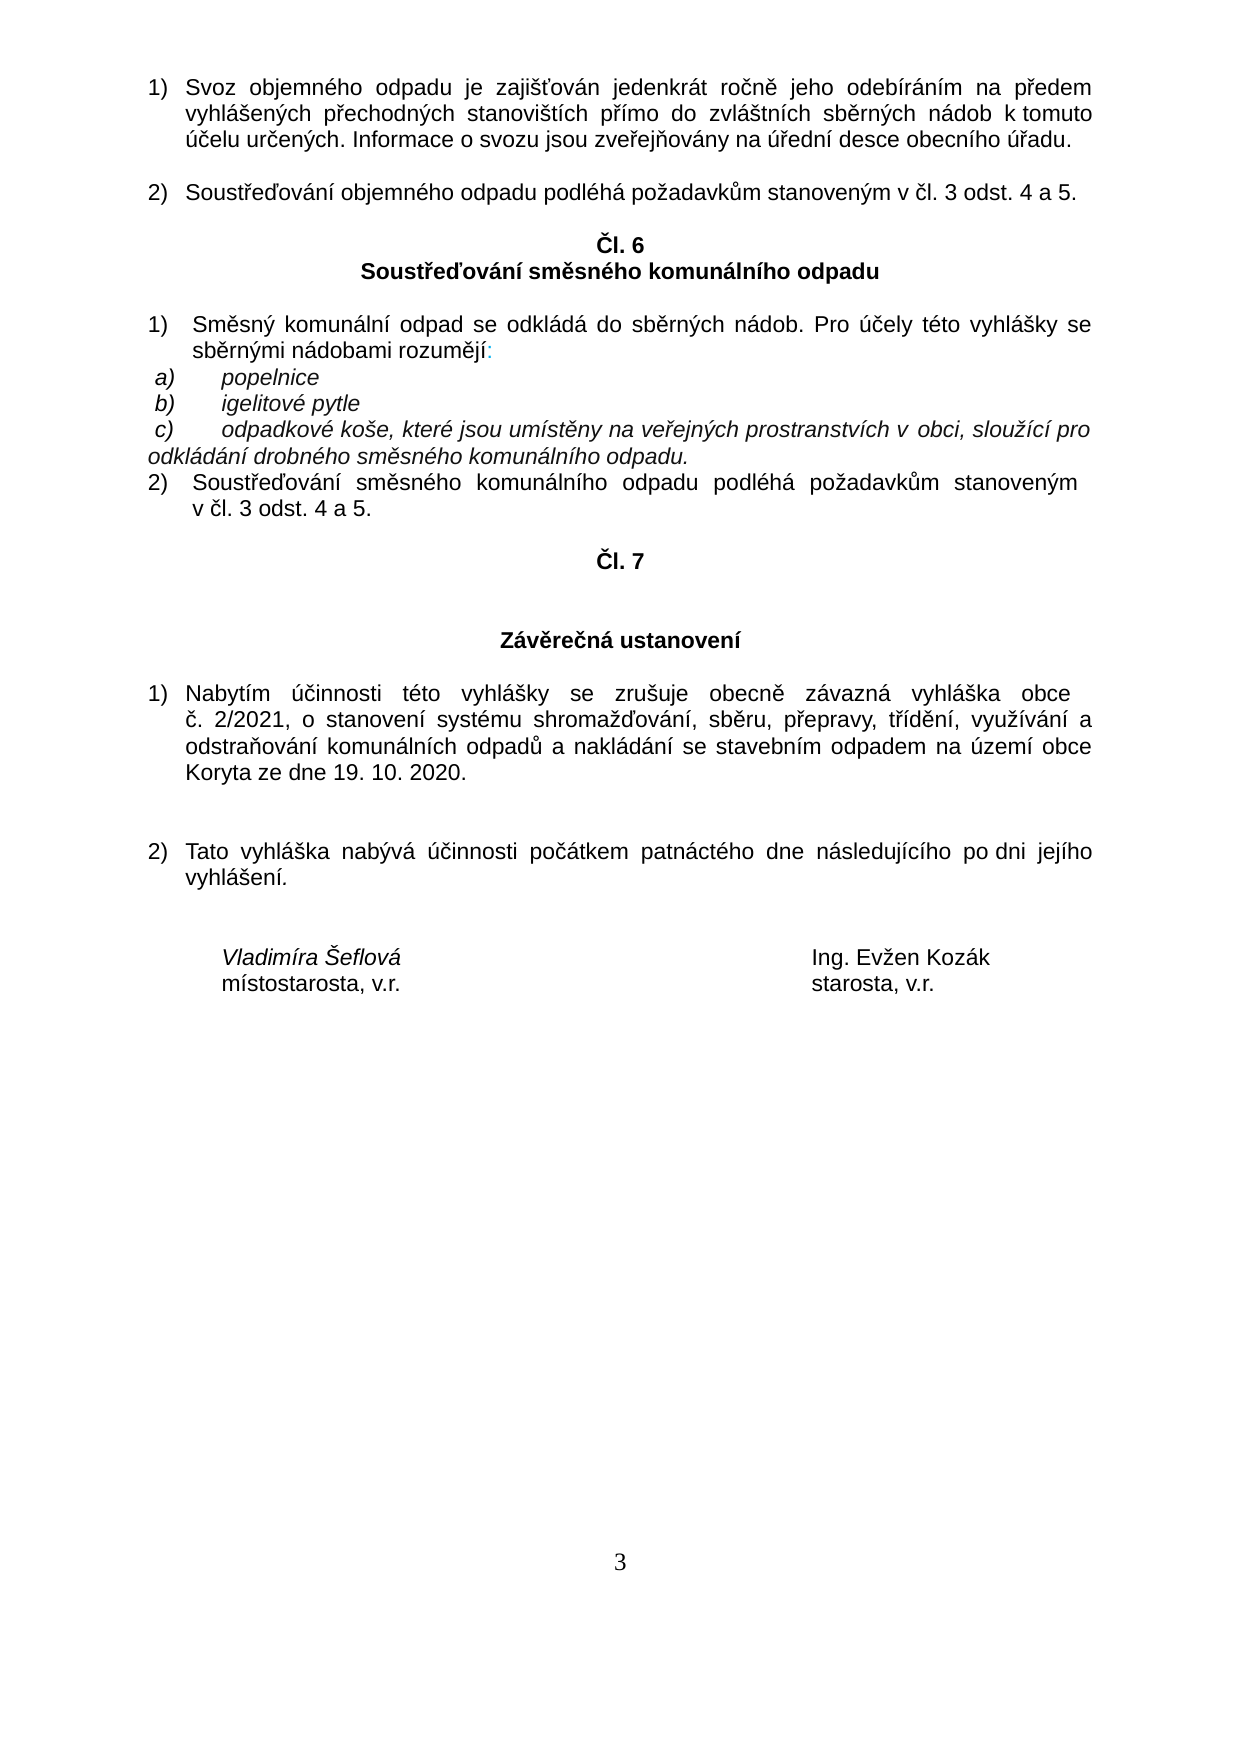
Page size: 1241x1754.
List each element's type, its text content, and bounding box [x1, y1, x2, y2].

list Směsný komunální odpad se odkládá do sběrných nádob. Pro účely této vyhlášky se sběrnými nádobami rozumějí: [148, 311, 1092, 364]
text Soustřeďování směsného komunálního odpadu [148, 258, 1092, 284]
list popelnice [148, 364, 1092, 390]
text Vladimíra Šeflová Ing. Evžen Kozák [148, 943, 1092, 970]
list Nabytím účinnosti této vyhlášky se zrušuje obecně závazná vyhláška obce č. 2/2021, o stanovení systému shromažďování, sběru, přepravy, třídění, využívání a odstraňování komunálních odpadů a nakládání se stavebním odpadem na území obce Koryta ze dne 19. 10. 2020. [148, 680, 1092, 785]
text Čl. 7 [148, 548, 1092, 574]
list Tato vyhláška nabývá účinnosti počátkem patnáctého dne následujícího po dni jejího vyhlášení. [148, 838, 1092, 891]
list igelitové pytle [148, 390, 1092, 416]
list Svoz objemného odpadu je zajišťován jedenkrát ročně jeho odebíráním na předem vyhlášených přechodných stanovištích přímo do zvláštních sběrných nádob k tomuto účelu určených. Informace o svozu jsou zveřejňovány na úřední desce obecního úřadu. [148, 74, 1092, 153]
text Čl. 6 [148, 232, 1092, 258]
list Soustřeďování objemného odpadu podléhá požadavkům stanoveným v čl. 3 odst. 4 a 5. [148, 179, 1092, 206]
text Závěrečná ustanovení [148, 627, 1092, 653]
text místostarosta, v.r. starosta, v.r. [221, 970, 1092, 996]
list Soustřeďování směsného komunálního odpadu podléhá požadavkům stanoveným v čl. 3 odst. 4 a 5. [148, 469, 1092, 522]
list odpadkové koše, které jsou umístěny na veřejných prostranstvích v obci, sloužící pro odkládání drobného směsného komunálního odpadu. [148, 416, 1092, 469]
